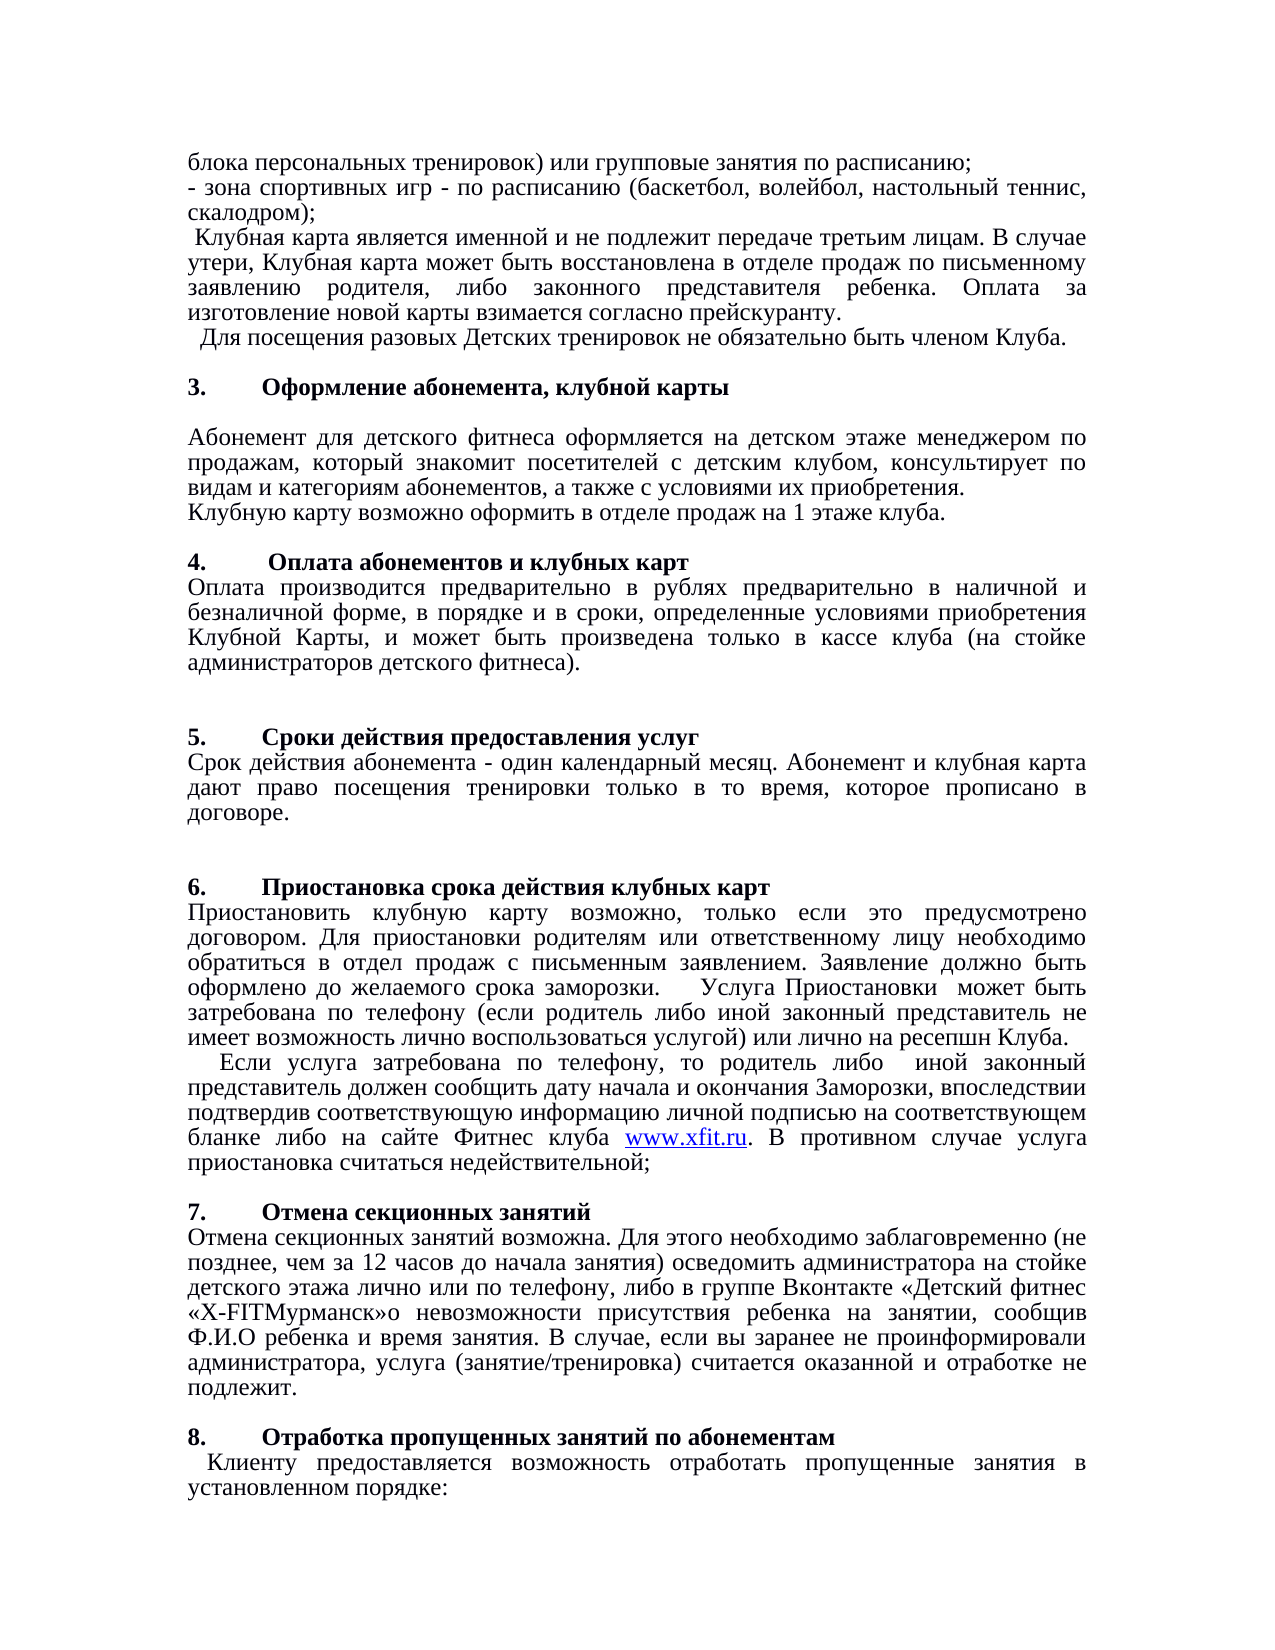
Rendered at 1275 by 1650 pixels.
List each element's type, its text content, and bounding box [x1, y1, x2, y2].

text Приостановить клубную карту возможно, только если это предусмотрено договором. Для приостановки родителям или ответственному лицу необходимо обратиться в отдел продаж с письменным заявлением. Заявление должно быть оформлено до желаемого срока заморозки. Услуга Приостановки может быть затребована по телефону (если родитель либо иной законный представитель не имеет возможность лично воспользоваться услугой) или лично на ресепшн Клуба. [187, 900, 1087, 1050]
text Клубная карта является именной и не подлежит передаче третьим лицам. В случае утери, Клубная карта может быть восстановлена в отделе продаж по письменному заявлению родителя, либо законного представителя ребенка. Оплата за изготовление новой карты взимается согласно прейскуранту. [187, 225, 1087, 325]
text Оплата производится предварительно в рублях предварительно в наличной и безналичной форме, в порядке и в сроки, определенные условиями приобретения Клубной Карты, и может быть произведена только в кассе клуба (на стойке администраторов детского фитнеса). [187, 575, 1087, 675]
text 7. Отмена секционных занятий [187, 1200, 1087, 1225]
text 6. Приостановка срока действия клубных карт [187, 875, 1087, 900]
text Клиенту предоставляется возможность отработать пропущенные занятия в установленном порядке: [187, 1450, 1087, 1500]
text Если услуга затребована по телефону, то родитель либо иной законный представитель должен сообщить дату начала и окончания Заморозки, впоследствии подтвердив соответствующую информацию личной подписью на соответствующем бланке либо на сайте Фитнес клуба www.xfit.ru. В противном случае услуга приостановка считаться недействительной; [187, 1050, 1087, 1175]
text Абонемент для детского фитнеса оформляется на детском этаже менеджером по продажам, который знакомит посетителей с детским клубом, консультирует по видам и категориям абонементов, а также с условиями их приобретения. [187, 425, 1087, 500]
text 5. Сроки действия предоставления услуг [187, 725, 1087, 750]
text 3. Оформление абонемента, клубной карты [187, 375, 1087, 400]
text Срок действия абонемента - один календарный месяц. Абонемент и клубная карта дают право посещения тренировки только в то время, которое прописано в договоре. [187, 750, 1087, 825]
text Отмена секционных занятий возможна. Для этого необходимо заблаговременно (не позднее, чем за 12 часов до начала занятия) осведомить администратора на стойке детского этажа лично или по телефону, либо в группе Вконтакте «Детский фитнес «X-FITМурманск»о невозможности присутствия ребенка на занятии, сообщив Ф.И.О ребенка и время занятия. В случае, если вы заранее не проинформировали администратора, услуга (занятие/тренировка) считается оказанной и отработке не подлежит. [187, 1225, 1087, 1400]
text - зона спортивных игр - по расписанию (баскетбол, волейбол, настольный теннис, скалодром); [187, 175, 1087, 225]
text Для посещения разовых Детских тренировок не обязательно быть членом Клуба. [187, 325, 1087, 350]
text Клубную карту возможно оформить в отделе продаж на 1 этаже клуба. [187, 500, 1087, 525]
text блока персональных тренировок) или групповые занятия по расписанию; [187, 150, 1087, 175]
text 8. Отработка пропущенных занятий по абонементам [187, 1425, 1087, 1450]
text 4. Оплата абонементов и клубных карт [187, 550, 1087, 575]
